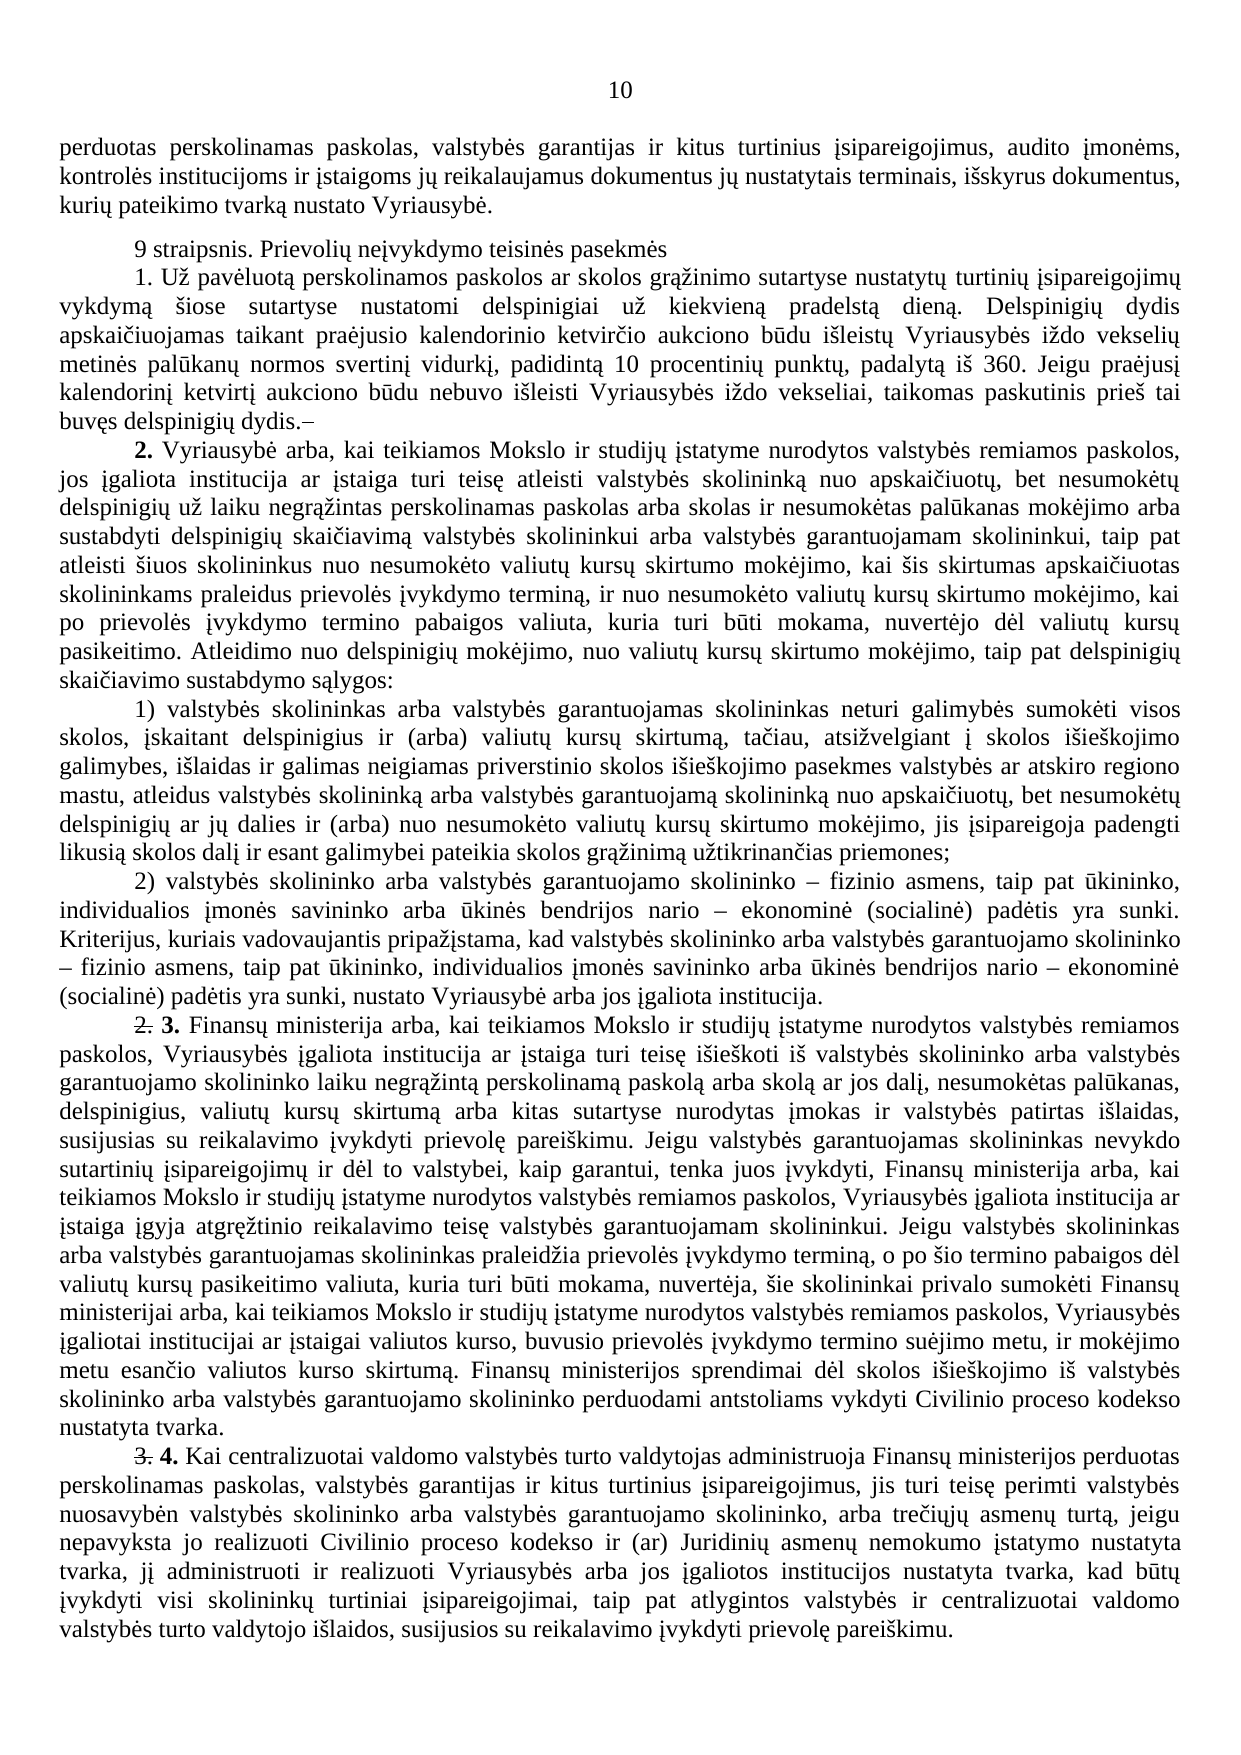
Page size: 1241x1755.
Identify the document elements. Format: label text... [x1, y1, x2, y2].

text 1) valstybės skolininkas arba valstybės garantuojamas skolininkas neturi galimybės sumokėti visos skolos, įskaitant delspinigius ir (arba) valiutų kursų skirtumą, tačiau, atsižvelgiant į skolos išieškojimo galimybes, išlaidas ir galimas neigiamas priverstinio skolos išieškojimo pasekmes valstybės ar atskiro regiono mastu, atleidus valstybės skolininką arba valstybės garantuojamą skolininką nuo apskaičiuotų, bet nesumokėtų delspinigių ar jų dalies ir (arba) nuo nesumokėto valiutų kursų skirtumo mokėjimo, jis įsipareigoja padengti likusią skolos dalį ir esant galimybei pateikia skolos grąžinimą užtikrinančias priemones; [59, 694, 1181, 866]
text 1. Už pavėluotą perskolinamos paskolos ar skolos grąžinimo sutartyse nustatytų turtinių įsipareigojimų vykdymą šiose sutartyse nustatomi delspinigiai už kiekvieną pradelstą dieną. Delspinigių dydis apskaičiuojamas taikant praėjusio kalendorinio ketvirčio aukciono būdu išleistų Vyriausybės iždo vekselių metinės palūkanų normos svertinį vidurkį, padidintą 10 procentinių punktų, padalytą iš 360. Jeigu praėjusį kalendorinį ketvirtį aukciono būdu nebuvo išleisti Vyriausybės iždo vekseliai, taikomas paskutinis prieš tai buvęs delspinigių dydis. [59, 262, 1181, 435]
text 2) valstybės skolininko arba valstybės garantuojamo skolininko – fizinio asmens, taip pat ūkininko, individualios įmonės savininko arba ūkinės bendrijos nario – ekonominė (socialinė) padėtis yra sunki. Kriterijus, kuriais vadovaujantis pripažįstama, kad valstybės skolininko arba valstybės garantuojamo skolininko – fizinio asmens, taip pat ūkininko, individualios įmonės savininko arba ūkinės bendrijos nario – ekonominė (socialinė) padėtis yra sunki, nustato Vyriausybė arba jos įgaliota institucija. [59, 866, 1181, 1010]
text perduotas perskolinamas paskolas, valstybės garantijas ir kitus turtinius įsipareigojimus, audito įmonėms, kontrolės institucijoms ir įstaigoms jų reikalaujamus dokumentus jų nustatytais terminais, išskyrus dokumentus, kurių pateikimo tvarką nustato Vyriausybė. [59, 132, 1181, 219]
text 9 straipsnis. Prievolių neįvykdymo teisinės pasekmės [59, 219, 1181, 262]
text 2. Vyriausybė arba, kai teikiamos Mokslo ir studijų įstatyme nurodytos valstybės remiamos paskolos, jos įgaliota institucija ar įstaiga turi teisę atleisti valstybės skolininką nuo apskaičiuotų, bet nesumokėtų delspinigių už laiku negrąžintas perskolinamas paskolas arba skolas ir nesumokėtas palūkanas mokėjimo arba sustabdyti delspinigių skaičiavimą valstybės skolininkui arba valstybės garantuojamam skolininkui, taip pat atleisti šiuos skolininkus nuo nesumokėto valiutų kursų skirtumo mokėjimo, kai šis skirtumas apskaičiuotas skolininkams praleidus prievolės įvykdymo terminą, ir nuo nesumokėto valiutų kursų skirtumo mokėjimo, kai po prievolės įvykdymo termino pabaigos valiuta, kuria turi būti mokama, nuvertėjo dėl valiutų kursų pasikeitimo. Atleidimo nuo delspinigių mokėjimo, nuo valiutų kursų skirtumo mokėjimo, taip pat delspinigių skaičiavimo sustabdymo sąlygos: [59, 435, 1181, 694]
text 2. 3. Finansų ministerija arba, kai teikiamos Mokslo ir studijų įstatyme nurodytos valstybės remiamos paskolos, Vyriausybės įgaliota institucija ar įstaiga turi teisę išieškoti iš valstybės skolininko arba valstybės garantuojamo skolininko laiku negrąžintą perskolinamą paskolą arba skolą ar jos dalį, nesumokėtas palūkanas, delspinigius, valiutų kursų skirtumą arba kitas sutartyse nurodytas įmokas ir valstybės patirtas išlaidas, susijusias su reikalavimo įvykdyti prievolę pareiškimu. Jeigu valstybės garantuojamas skolininkas nevykdo sutartinių įsipareigojimų ir dėl to valstybei, kaip garantui, tenka juos įvykdyti, Finansų ministerija arba, kai teikiamos Mokslo ir studijų įstatyme nurodytos valstybės remiamos paskolos, Vyriausybės įgaliota institucija ar įstaiga įgyja atgręžtinio reikalavimo teisę valstybės garantuojamam skolininkui. Jeigu valstybės skolininkas arba valstybės garantuojamas skolininkas praleidžia prievolės įvykdymo terminą, o po šio termino pabaigos dėl valiutų kursų pasikeitimo valiuta, kuria turi būti mokama, nuvertėja, šie skolininkai privalo sumokėti Finansų ministerijai arba, kai teikiamos Mokslo ir studijų įstatyme nurodytos valstybės remiamos paskolos, Vyriausybės įgaliotai institucijai ar įstaigai valiutos kurso, buvusio prievolės įvykdymo termino suėjimo metu, ir mokėjimo metu esančio valiutos kurso skirtumą. Finansų ministerijos sprendimai dėl skolos išieškojimo iš valstybės skolininko arba valstybės garantuojamo skolininko perduodami antstoliams vykdyti Civilinio proceso kodekso nustatyta tvarka. [59, 1010, 1181, 1441]
text 3. 4. Kai centralizuotai valdomo valstybės turto valdytojas administruoja Finansų ministerijos perduotas perskolinamas paskolas, valstybės garantijas ir kitus turtinius įsipareigojimus, jis turi teisę perimti valstybės nuosavybėn valstybės skolininko arba valstybės garantuojamo skolininko, arba trečiųjų asmenų turtą, jeigu nepavyksta jo realizuoti Civilinio proceso kodekso ir (ar) Juridinių asmenų nemokumo įstatymo nustatyta tvarka, jį administruoti ir realizuoti Vyriausybės arba jos įgaliotos institucijos nustatyta tvarka, kad būtų įvykdyti visi skolininkų turtiniai įsipareigojimai, taip pat atlygintos valstybės ir centralizuotai valdomo valstybės turto valdytojo išlaidos, susijusios su reikalavimo įvykdyti prievolę pareiškimu. [59, 1441, 1181, 1642]
